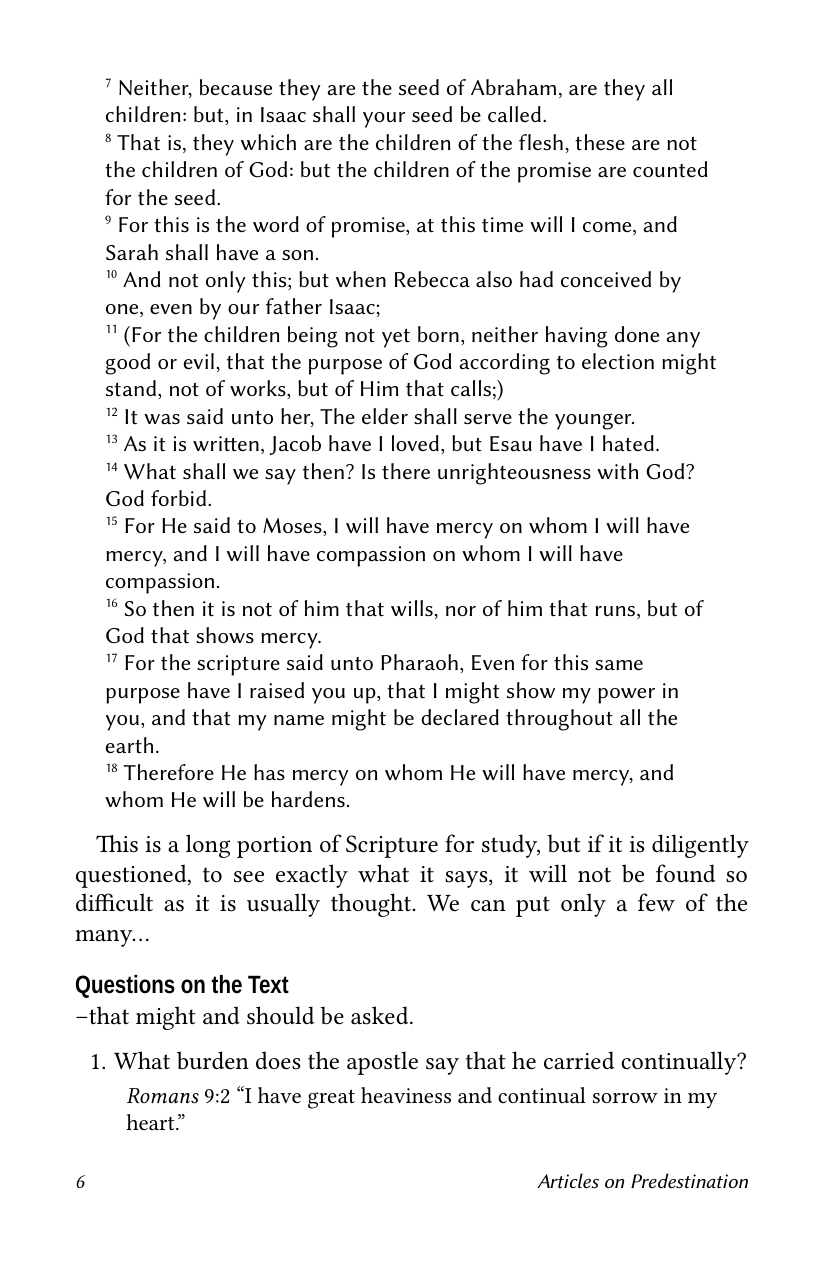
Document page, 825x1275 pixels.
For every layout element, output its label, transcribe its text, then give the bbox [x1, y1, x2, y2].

text 13 As it is written, Jacob have I loved, but Esau have I hated. [105, 431, 720, 457]
text 18 Therefore He has mercy on whom He will have mercy, and whom He will be hardens. [105, 760, 720, 813]
text –that might and should be asked. [75, 1002, 750, 1031]
text 10 And not only this; but when Rebecca also had conceived by one, even by our father Isaac; [105, 267, 720, 320]
subtitle Questions on the Text [75, 970, 750, 999]
text 9 For this is the word of promise, at this time will I come, and Sarah shall have a son. [105, 212, 720, 266]
text 14 What shall we say then? Is there unrighteousness with God? God forbid. [105, 458, 720, 512]
list What burden does the apostle say that he carried continually? [106, 1047, 750, 1075]
text 12 It was said unto her, The elder shall serve the younger. [105, 404, 720, 430]
text This is a long portion of Scripture for study, but if it is diligently questioned, to see exactly what it says, it will not be found so difficult as it is usually thought. We can put only a few of the many... [75, 830, 750, 948]
text 11 (For the children being not yet born, neither having done any good or evil, that the purpose of God according to election might stand, not of works, but of Him that calls;) [105, 322, 720, 402]
text Romans 9:2 “I have great heaviness and continual sorrow in my heart.” [126, 1083, 750, 1136]
text 7 Neither, because they are the seed of Abraham, are they all children: but, in Isaac shall your seed be called. [105, 75, 720, 128]
text 8 That is, they which are the children of the flesh, these are not the children of God: but the children of the promise are counted for the seed. [105, 130, 720, 211]
text 16 So then it is not of him that wills, nor of him that runs, but of God that shows mercy. [105, 596, 720, 649]
text 17 For the scripture said unto Pharaoh, Even for this same purpose have I raised you up, that I might show my power in you, and that my name might be declared throughout all the earth. [105, 650, 720, 759]
text 15 For He said to Moses, I will have mercy on whom I will have mercy, and I will have compassion on whom I will have compassion. [105, 513, 720, 594]
